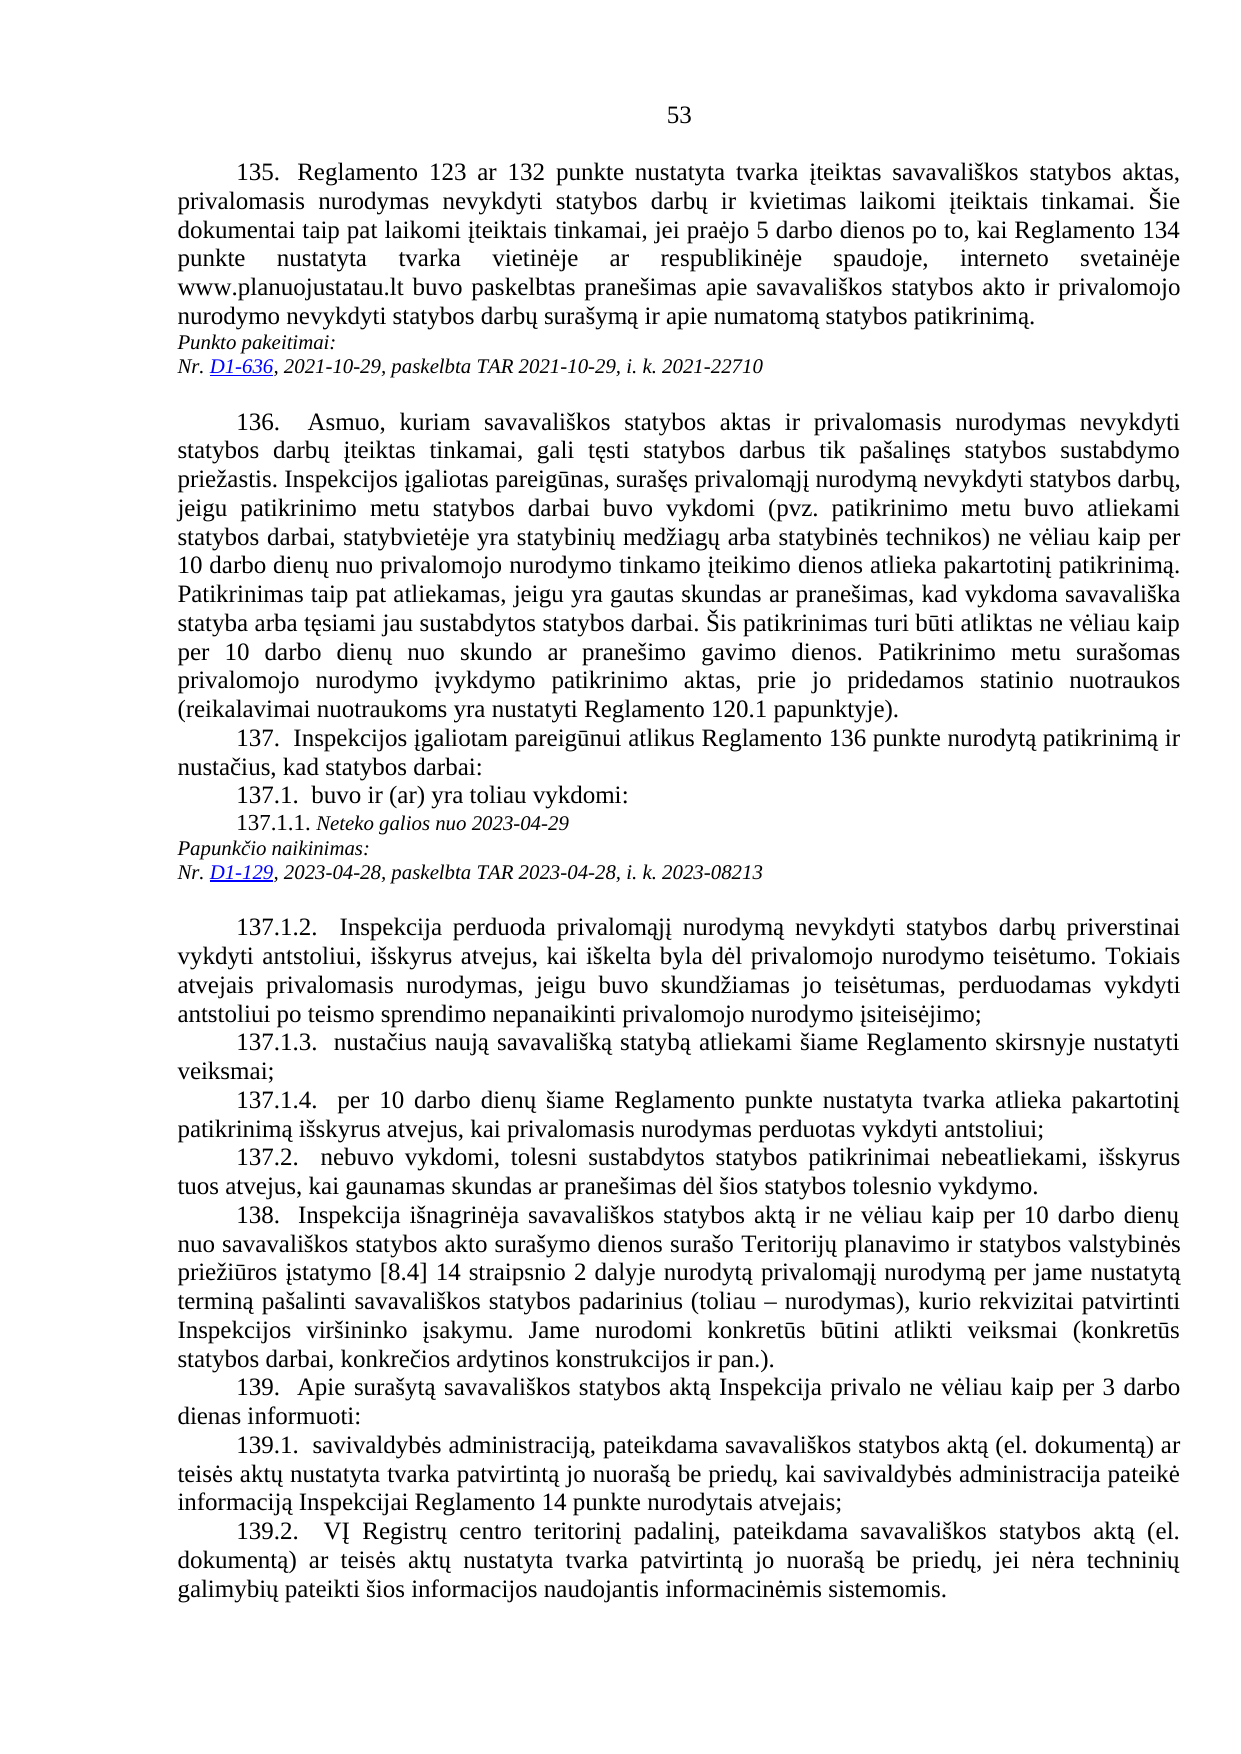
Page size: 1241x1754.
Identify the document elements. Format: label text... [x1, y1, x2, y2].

text 137.1.1. Neteko galios nuo 2023-04-29 [177, 809, 1181, 836]
text 136. Asmuo, kuriam savavališkos statybos aktas ir privalomasis nurodymas nevykdyti statybos darbų įteiktas tinkamai, gali tęsti statybos darbus tik pašalinęs statybos sustabdymo priežastis. Inspekcijos įgaliotas pareigūnas, surašęs privalomąjį nurodymą nevykdyti statybos darbų, jeigu patikrinimo metu statybos darbai buvo vykdomi (pvz. patikrinimo metu buvo atliekami statybos darbai, statybvietėje yra statybinių medžiagų arba statybinės technikos) ne vėliau kaip per 10 darbo dienų nuo privalomojo nurodymo tinkamo įteikimo dienos atlieka pakartotinį patikrinimą. Patikrinimas taip pat atliekamas, jeigu yra gautas skundas ar pranešimas, kad vykdoma savavališka statyba arba tęsiami jau sustabdytos statybos darbai. Šis patikrinimas turi būti atliktas ne vėliau kaip per 10 darbo dienų nuo skundo ar pranešimo gavimo dienos. Patikrinimo metu surašomas privalomojo nurodymo įvykdymo patikrinimo aktas, prie jo pridedamos statinio nuotraukos (reikalavimai nuotraukoms yra nustatyti Reglamento 120.1 papunktyje). [177, 407, 1181, 723]
text 137.1.2. Inspekcija perduoda privalomąjį nurodymą nevykdyti statybos darbų priverstinai vykdyti antstoliui, išskyrus atvejus, kai iškelta byla dėl privalomojo nurodymo teisėtumo. Tokiais atvejais privalomasis nurodymas, jeigu buvo skundžiamas jo teisėtumas, perduodamas vykdyti antstoliui po teismo sprendimo nepanaikinti privalomojo nurodymo įsiteisėjimo; [177, 912, 1181, 1027]
text 139.1. savivaldybės administraciją, pateikdama savavališkos statybos aktą (el. dokumentą) ar teisės aktų nustatyta tvarka patvirtintą jo nuorašą be priedų, kai savivaldybės administracija pateikė informaciją Inspekcijai Reglamento 14 punkte nurodytais atvejais; [177, 1430, 1181, 1516]
text Punkto pakeitimai: [177, 330, 1181, 354]
text 135. Reglamento 123 ar 132 punkte nustatyta tvarka įteiktas savavališkos statybos aktas, privalomasis nurodymas nevykdyti statybos darbų ir kvietimas laikomi įteiktais tinkamai. Šie dokumentai taip pat laikomi įteiktais tinkamai, jei praėjo 5 darbo dienos po to, kai Reglamento 134 punkte nustatyta tvarka vietinėje ar respublikinėje spaudoje, interneto svetainėje www.planuojustatau.lt buvo paskelbtas pranešimas apie savavališkos statybos akto ir privalomojo nurodymo nevykdyti statybos darbų surašymą ir apie numatomą statybos patikrinimą. [177, 157, 1181, 330]
text Nr. D1-636, 2021-10-29, paskelbta TAR 2021-10-29, i. k. 2021-22710 [177, 354, 1181, 378]
text 137. Inspekcijos įgaliotam pareigūnui atlikus Reglamento 136 punkte nurodytą patikrinimą ir nustačius, kad statybos darbai: [177, 723, 1181, 780]
text 138. Inspekcija išnagrinėja savavališkos statybos aktą ir ne vėliau kaip per 10 darbo dienų nuo savavališkos statybos akto surašymo dienos surašo Teritorijų planavimo ir statybos valstybinės priežiūros įstatymo [8.4] 14 straipsnio 2 dalyje nurodytą privalomąjį nurodymą per jame nustatytą terminą pašalinti savavališkos statybos padarinius (toliau – nurodymas), kurio rekvizitai patvirtinti Inspekcijos viršininko įsakymu. Jame nurodomi konkretūs būtini atlikti veiksmai (konkretūs statybos darbai, konkrečios ardytinos konstrukcijos ir pan.). [177, 1200, 1181, 1372]
text 137.1. buvo ir (ar) yra toliau vykdomi: [177, 780, 1181, 809]
text 137.1.3. nustačius naują savavališką statybą atliekami šiame Reglamento skirsnyje nustatyti veiksmai; [177, 1027, 1181, 1085]
text 139. Apie surašytą savavališkos statybos aktą Inspekcija privalo ne vėliau kaip per 3 darbo dienas informuoti: [177, 1372, 1181, 1430]
text Nr. D1-129, 2023-04-28, paskelbta TAR 2023-04-28, i. k. 2023-08213 [177, 859, 1181, 884]
text 137.2. nebuvo vykdomi, tolesni sustabdytos statybos patikrinimai nebeatliekami, išskyrus tuos atvejus, kai gaunamas skundas ar pranešimas dėl šios statybos tolesnio vykdymo. [177, 1142, 1181, 1200]
text 137.1.4. per 10 darbo dienų šiame Reglamento punkte nustatyta tvarka atlieka pakartotinį patikrinimą išskyrus atvejus, kai privalomasis nurodymas perduotas vykdyti antstoliui; [177, 1085, 1181, 1142]
text Papunkčio naikinimas: [177, 836, 1181, 859]
text 139.2. VĮ Registrų centro teritorinį padalinį, pateikdama savavališkos statybos aktą (el. dokumentą) ar teisės aktų nustatyta tvarka patvirtintą jo nuorašą be priedų, jei nėra techninių galimybių pateikti šios informacijos naudojantis informacinėmis sistemomis. [177, 1516, 1181, 1602]
